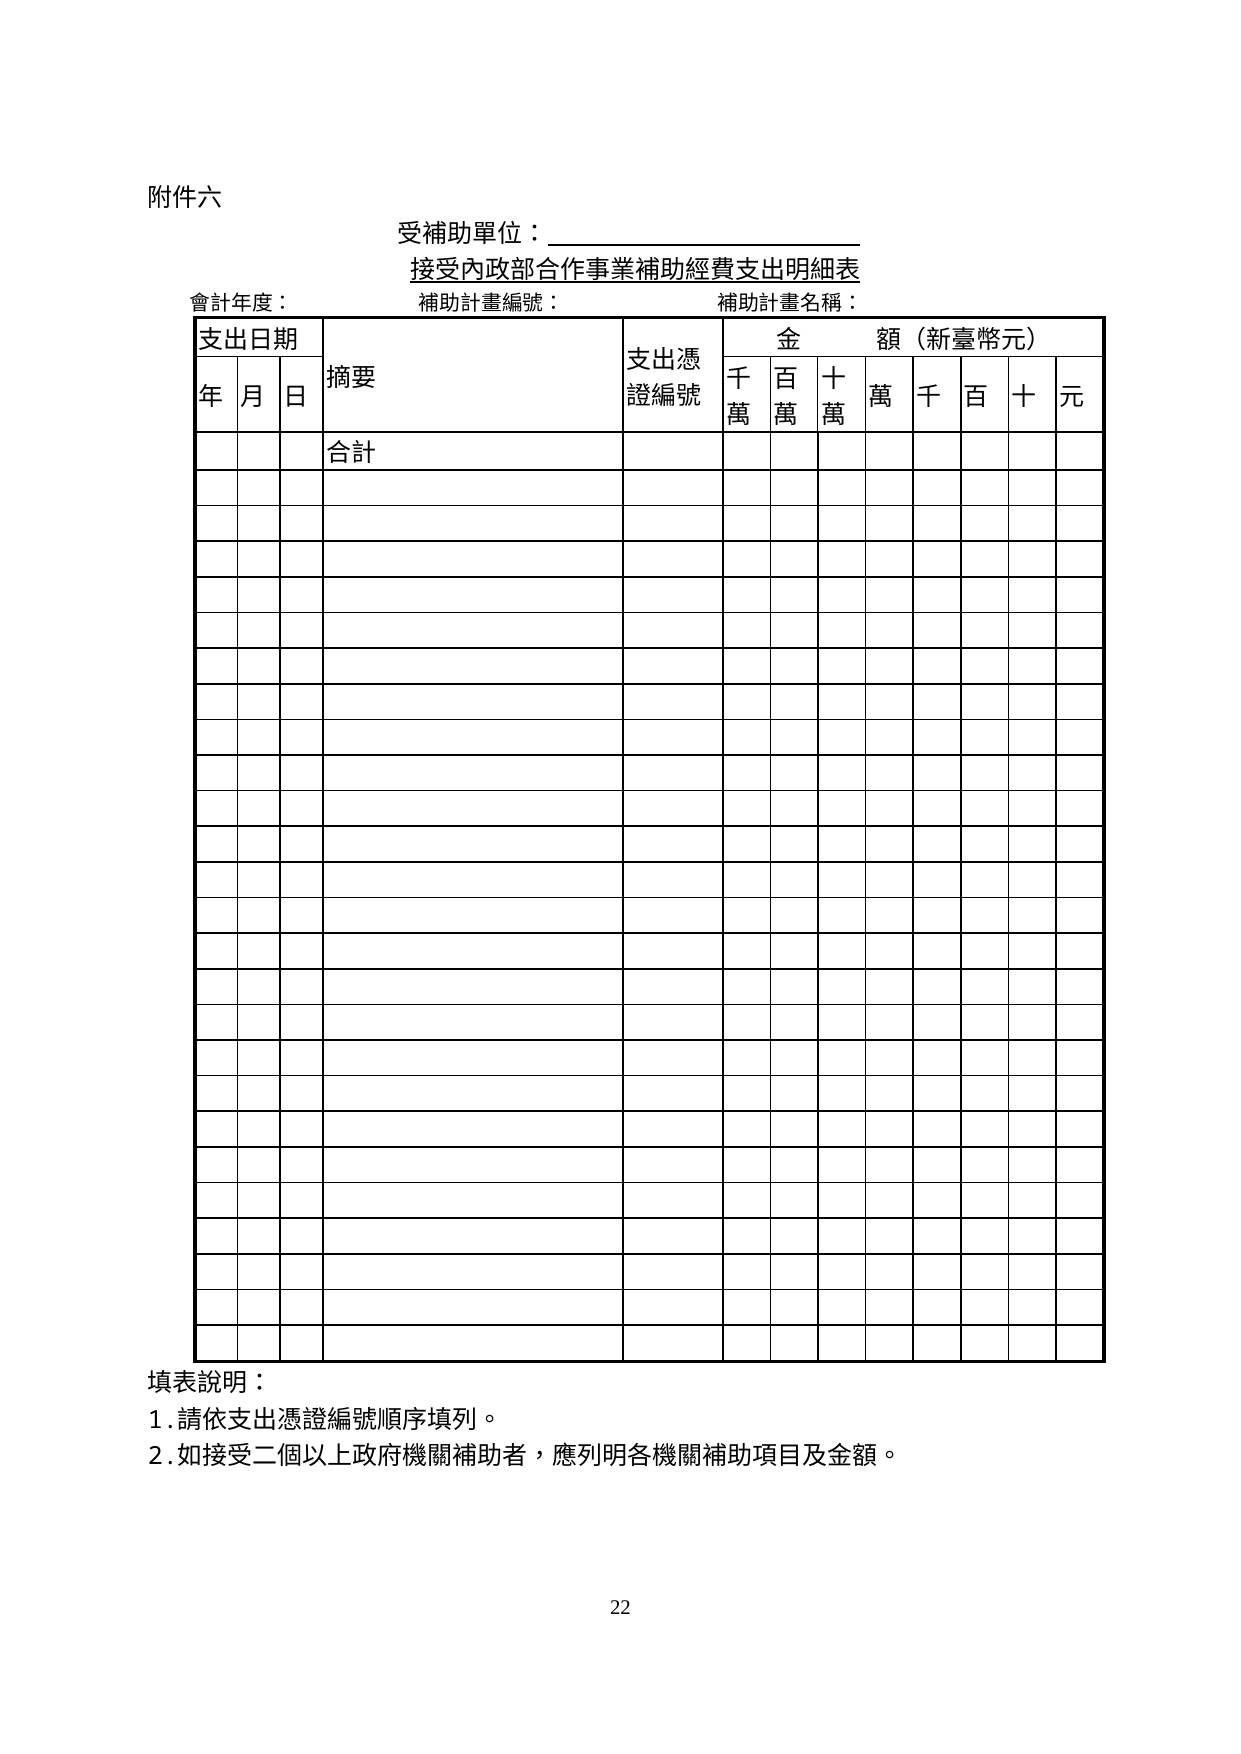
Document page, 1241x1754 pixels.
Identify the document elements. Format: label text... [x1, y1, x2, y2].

table_cell [324, 471, 622, 505]
table_cell [914, 613, 960, 647]
table_cell [1009, 1076, 1055, 1110]
table_cell [962, 970, 1008, 1003]
table_cell [281, 827, 322, 861]
table_cell [771, 1255, 817, 1288]
table_cell [1057, 1219, 1102, 1253]
table_cell [866, 471, 912, 505]
table_cell [197, 791, 237, 825]
table_cell [914, 471, 960, 505]
table_cell [914, 1005, 960, 1039]
table_cell [238, 756, 279, 790]
table_cell [1009, 685, 1055, 718]
table_cell [724, 791, 770, 825]
text 會計年度： 補助計畫編號： 補助計畫名稱： [148, 286, 1092, 316]
table_cell [1009, 791, 1055, 825]
table_cell [724, 433, 770, 469]
table_cell [1057, 613, 1102, 647]
table_cell [324, 756, 622, 790]
table_cell [914, 1326, 960, 1360]
table_cell [197, 1183, 237, 1217]
table_cell [197, 433, 237, 469]
table_cell [197, 506, 237, 540]
table_cell [819, 756, 865, 790]
table_cell [238, 1290, 279, 1324]
table_cell [866, 898, 912, 932]
table_cell [281, 1183, 322, 1217]
table_cell [238, 720, 279, 754]
table_cell [1009, 1326, 1055, 1360]
table_cell [724, 863, 770, 897]
table_cell [238, 791, 279, 825]
table_cell [281, 506, 322, 540]
table_cell [962, 649, 1008, 683]
table_cell [197, 649, 237, 683]
table_cell [1057, 791, 1102, 825]
table_cell [624, 720, 722, 754]
table_cell [1057, 1148, 1102, 1182]
table_cell [819, 1112, 865, 1146]
table_cell [962, 1112, 1008, 1146]
table_cell [866, 1326, 912, 1360]
table_cell [624, 433, 722, 469]
table_cell [238, 685, 279, 718]
table_cell [281, 433, 322, 469]
table_cell [771, 898, 817, 932]
table_cell [1057, 863, 1102, 897]
table_cell [1009, 578, 1055, 612]
table_cell [914, 1148, 960, 1182]
table_cell [914, 542, 960, 576]
table_cell [962, 1326, 1008, 1360]
table_cell [914, 1183, 960, 1217]
table_cell 百 [962, 357, 1008, 431]
table_cell 十萬 [818, 357, 865, 431]
table_cell [324, 934, 622, 968]
table_cell [624, 1255, 722, 1288]
table_cell [197, 1290, 237, 1324]
table_cell [914, 433, 960, 469]
table_cell [324, 578, 622, 612]
table_cell [819, 578, 865, 612]
table_cell [866, 756, 912, 790]
table_cell 元 [1057, 357, 1102, 431]
table_cell [771, 720, 817, 754]
table_cell [197, 970, 237, 1003]
table_cell [724, 1076, 770, 1110]
table_cell [866, 1183, 912, 1217]
table_cell [866, 827, 912, 861]
table_cell [771, 471, 817, 505]
table_cell [866, 685, 912, 718]
table_cell [197, 1326, 237, 1360]
table_cell [771, 542, 817, 576]
table_cell [624, 1219, 722, 1253]
table_cell [914, 791, 960, 825]
table_cell [962, 720, 1008, 754]
table_cell [1009, 542, 1055, 576]
table_cell [866, 1255, 912, 1288]
table_cell [962, 1148, 1008, 1182]
table_cell [724, 970, 770, 1003]
table_cell [624, 649, 722, 683]
table_cell [324, 1326, 622, 1360]
table_cell [1057, 756, 1102, 790]
table_header 金 額（新臺幣元） [724, 319, 1102, 356]
table_cell [962, 1076, 1008, 1110]
text 受補助單位： [385, 213, 1092, 250]
table_cell [324, 542, 622, 576]
table_cell [1009, 1112, 1055, 1146]
table_cell [281, 542, 322, 576]
table_cell [238, 471, 279, 505]
table_cell [914, 934, 960, 968]
table_cell [324, 1148, 622, 1182]
table_cell [238, 1255, 279, 1288]
table_cell [624, 756, 722, 790]
table_cell [238, 542, 279, 576]
table_cell [281, 1219, 322, 1253]
table_cell [624, 1112, 722, 1146]
table_cell [624, 471, 722, 505]
table_cell [624, 506, 722, 540]
table_cell [819, 720, 865, 754]
table_cell [281, 1112, 322, 1146]
table_cell [724, 1183, 770, 1217]
table_cell [1057, 471, 1102, 505]
table_cell [771, 1148, 817, 1182]
table_cell [281, 756, 322, 790]
table_cell [324, 1005, 622, 1039]
table_cell [1009, 506, 1055, 540]
table_cell 月 [238, 357, 279, 431]
table_cell [771, 791, 817, 825]
table_cell [866, 863, 912, 897]
table_cell [324, 613, 622, 647]
table_cell [1009, 1041, 1055, 1075]
table_cell [866, 1219, 912, 1253]
table_cell [771, 578, 817, 612]
table_cell [624, 791, 722, 825]
table_cell [866, 578, 912, 612]
table_cell [281, 1148, 322, 1182]
table_cell [819, 1326, 865, 1360]
table_cell [724, 649, 770, 683]
table_cell [724, 1255, 770, 1288]
table_cell 百萬 [771, 357, 817, 431]
table_cell [866, 1076, 912, 1110]
table_cell [771, 827, 817, 861]
table_cell [1057, 827, 1102, 861]
table_cell [324, 863, 622, 897]
table_cell [1057, 1005, 1102, 1039]
table_cell [866, 433, 912, 469]
table_cell [324, 1183, 622, 1217]
table_cell [324, 685, 622, 718]
table_cell [1057, 1183, 1102, 1217]
table_cell [197, 685, 237, 718]
table_cell [914, 685, 960, 718]
table_cell [724, 1112, 770, 1146]
table_cell [914, 970, 960, 1003]
table_cell [1057, 578, 1102, 612]
table_cell [771, 685, 817, 718]
table_cell [866, 506, 912, 540]
table_header 支出日期 [197, 319, 322, 356]
table_cell [724, 1326, 770, 1360]
table_cell [281, 1326, 322, 1360]
table_cell [771, 1005, 817, 1039]
table_cell [914, 1255, 960, 1288]
table_cell [819, 1219, 865, 1253]
table_cell [197, 1005, 237, 1039]
table_cell [1057, 542, 1102, 576]
table_cell [771, 863, 817, 897]
table_cell [197, 863, 237, 897]
table_cell [866, 1290, 912, 1324]
table_cell [1057, 898, 1102, 932]
table_cell [324, 1076, 622, 1110]
table_cell [962, 506, 1008, 540]
table_cell [724, 827, 770, 861]
table_cell [962, 827, 1008, 861]
table_cell [238, 827, 279, 861]
table_cell [724, 542, 770, 576]
table_cell [197, 578, 237, 612]
table_cell [238, 1148, 279, 1182]
table_cell [624, 1005, 722, 1039]
table_cell [724, 756, 770, 790]
table_cell [866, 720, 912, 754]
table_cell [1057, 934, 1102, 968]
table_cell [962, 685, 1008, 718]
table_cell [324, 1290, 622, 1324]
table_cell [914, 720, 960, 754]
table_cell [866, 1148, 912, 1182]
table_cell [819, 613, 865, 647]
table_cell [1009, 1255, 1055, 1288]
table_cell [281, 471, 322, 505]
table_cell [914, 898, 960, 932]
table_cell [1009, 934, 1055, 968]
table_cell [724, 506, 770, 540]
table_cell [914, 863, 960, 897]
table_cell [819, 685, 865, 718]
table_cell [1057, 1255, 1102, 1288]
table_cell [819, 1290, 865, 1324]
table_cell [819, 471, 865, 505]
table_cell [281, 791, 322, 825]
table_cell [1057, 720, 1102, 754]
table_cell [238, 613, 279, 647]
table_cell [819, 1183, 865, 1217]
table_cell [819, 827, 865, 861]
table_cell [771, 1290, 817, 1324]
table_cell [324, 898, 622, 932]
table_cell [324, 1112, 622, 1146]
table_cell [281, 1290, 322, 1324]
table_cell [281, 898, 322, 932]
table_cell [197, 542, 237, 576]
table_cell [1009, 433, 1055, 469]
table_cell [238, 863, 279, 897]
table_cell [914, 506, 960, 540]
table_cell [1057, 649, 1102, 683]
table_cell [962, 471, 1008, 505]
table_cell [197, 1041, 237, 1075]
table_cell [281, 578, 322, 612]
table_cell [724, 1041, 770, 1075]
table_cell [324, 649, 622, 683]
table_cell [1009, 1005, 1055, 1039]
table_cell [724, 720, 770, 754]
table_cell [771, 613, 817, 647]
table_cell [324, 791, 622, 825]
table_cell [238, 1219, 279, 1253]
table_header 支出憑證編號 [624, 319, 722, 431]
table_cell [281, 1005, 322, 1039]
table_cell [1009, 1290, 1055, 1324]
table_cell [324, 970, 622, 1003]
table_cell [624, 685, 722, 718]
table_cell [962, 863, 1008, 897]
table_cell [724, 613, 770, 647]
table_cell 千萬 [724, 357, 770, 431]
table_cell [624, 578, 722, 612]
table_cell [197, 934, 237, 968]
table_cell [866, 970, 912, 1003]
table_cell [1057, 1041, 1102, 1075]
table_cell [724, 1005, 770, 1039]
table_cell [197, 1255, 237, 1288]
table_cell [197, 1076, 237, 1110]
table_cell [962, 756, 1008, 790]
table_cell [962, 1219, 1008, 1253]
table_cell [962, 898, 1008, 932]
table_cell [238, 898, 279, 932]
table_cell [624, 613, 722, 647]
table_cell [724, 471, 770, 505]
table_cell [771, 970, 817, 1003]
table_cell [771, 506, 817, 540]
table_cell [238, 506, 279, 540]
table_cell [281, 1255, 322, 1288]
table_cell [962, 934, 1008, 968]
table_cell [819, 1148, 865, 1182]
table_cell [962, 433, 1008, 469]
table_cell [914, 827, 960, 861]
table_cell [771, 1112, 817, 1146]
table_cell 千 [914, 357, 960, 431]
table_cell [197, 1219, 237, 1253]
table_cell [281, 863, 322, 897]
table_cell [1009, 1219, 1055, 1253]
table_cell 日 [281, 357, 322, 431]
table_cell [1057, 433, 1102, 469]
table_cell [771, 934, 817, 968]
table_cell [1009, 898, 1055, 932]
table_cell [819, 1005, 865, 1039]
table_cell [324, 1255, 622, 1288]
table_cell [771, 1183, 817, 1217]
table_cell [1009, 471, 1055, 505]
table_cell [914, 1076, 960, 1110]
table_cell [324, 720, 622, 754]
table_cell [1009, 1183, 1055, 1217]
table_cell [771, 649, 817, 683]
table_cell [324, 827, 622, 861]
table_cell [866, 1005, 912, 1039]
table_cell [724, 898, 770, 932]
table_cell [238, 1326, 279, 1360]
table_cell [771, 1076, 817, 1110]
table_cell [624, 934, 722, 968]
table_cell [1057, 1326, 1102, 1360]
table_cell 十 [1009, 357, 1055, 431]
table_cell [1057, 685, 1102, 718]
table_cell [724, 578, 770, 612]
table_cell [962, 1290, 1008, 1324]
table_cell 萬 [866, 357, 912, 431]
table_cell [914, 1112, 960, 1146]
table_cell [624, 898, 722, 932]
table_cell [819, 433, 865, 469]
table_cell [624, 1326, 722, 1360]
table_cell [197, 827, 237, 861]
text 附件六 [148, 177, 1092, 213]
table_cell [724, 1219, 770, 1253]
table_cell [238, 1112, 279, 1146]
table_cell [819, 649, 865, 683]
table_cell [238, 970, 279, 1003]
table_cell [238, 433, 279, 469]
table_cell [771, 1219, 817, 1253]
table_cell [238, 934, 279, 968]
table_cell [624, 1148, 722, 1182]
table_cell [238, 649, 279, 683]
table_cell [819, 542, 865, 576]
table_cell [624, 1183, 722, 1217]
table_cell [962, 1255, 1008, 1288]
table_cell [1009, 827, 1055, 861]
table_cell [1057, 1076, 1102, 1110]
table_cell [197, 471, 237, 505]
table_cell [724, 1148, 770, 1182]
table_cell [866, 934, 912, 968]
table_cell [281, 685, 322, 718]
table_cell [962, 791, 1008, 825]
table_cell [962, 1183, 1008, 1217]
table_cell [197, 613, 237, 647]
table_cell [819, 791, 865, 825]
table_cell [238, 1183, 279, 1217]
table_cell [962, 578, 1008, 612]
table_cell [1057, 1112, 1102, 1146]
table_cell [197, 1112, 237, 1146]
table_cell [819, 970, 865, 1003]
table_cell [771, 756, 817, 790]
table_cell [819, 1255, 865, 1288]
table_cell [238, 578, 279, 612]
table_cell [1057, 506, 1102, 540]
table_cell [962, 1041, 1008, 1075]
table_cell [914, 1290, 960, 1324]
table_cell [281, 649, 322, 683]
table_cell [624, 1290, 722, 1324]
table_cell [324, 1041, 622, 1075]
table_cell [197, 898, 237, 932]
table_cell [281, 613, 322, 647]
table_cell [624, 1076, 722, 1110]
table_cell [819, 898, 865, 932]
table_cell [1009, 613, 1055, 647]
table_cell [624, 970, 722, 1003]
table_cell [624, 1041, 722, 1075]
table_cell [1057, 1290, 1102, 1324]
table_cell [1009, 1148, 1055, 1182]
text 2.如接受二個以上政府機關補助者，應列明各機關補助項目及金額。 [148, 1435, 1092, 1472]
table_cell [197, 720, 237, 754]
table_cell [324, 1219, 622, 1253]
text 接受內政部合作事業補助經費支出明細表 [385, 250, 1092, 286]
table_cell [724, 685, 770, 718]
table_cell [281, 934, 322, 968]
table_cell [771, 433, 817, 469]
table_cell [624, 863, 722, 897]
table_cell [197, 756, 237, 790]
table_cell [819, 1041, 865, 1075]
table_cell [914, 756, 960, 790]
table_cell [819, 506, 865, 540]
table_cell 年 [197, 357, 237, 431]
table_cell [724, 934, 770, 968]
table_cell [914, 578, 960, 612]
table_cell [624, 542, 722, 576]
table_cell [1057, 970, 1102, 1003]
text 1.請依支出憑證編號順序填列。 [148, 1399, 1092, 1435]
table_cell [1009, 649, 1055, 683]
table_cell [238, 1076, 279, 1110]
table_cell [281, 720, 322, 754]
table_cell [866, 542, 912, 576]
table_cell [771, 1041, 817, 1075]
table_cell [914, 1219, 960, 1253]
table_cell [281, 1076, 322, 1110]
table_cell [281, 970, 322, 1003]
table_cell [962, 542, 1008, 576]
table_cell [281, 1041, 322, 1075]
table_cell [819, 934, 865, 968]
table_header 摘要 [324, 319, 622, 431]
table_cell [197, 1148, 237, 1182]
table_cell 合計 [324, 433, 622, 469]
table_cell [914, 1041, 960, 1075]
table_cell [238, 1005, 279, 1039]
table_cell [1009, 863, 1055, 897]
table_cell [724, 1290, 770, 1324]
table_cell [324, 506, 622, 540]
table_cell [819, 863, 865, 897]
table_cell [866, 1041, 912, 1075]
text 填表說明： [148, 1363, 1092, 1399]
table_cell [866, 791, 912, 825]
table_cell [962, 1005, 1008, 1039]
table_cell [771, 1326, 817, 1360]
table_cell [238, 1041, 279, 1075]
table_cell [819, 1076, 865, 1110]
table_cell [914, 649, 960, 683]
table_cell [624, 827, 722, 861]
table_cell [1009, 756, 1055, 790]
table_cell [1009, 970, 1055, 1003]
table_cell [962, 613, 1008, 647]
table_cell [866, 613, 912, 647]
table_cell [866, 649, 912, 683]
table_cell [1009, 720, 1055, 754]
table_cell [866, 1112, 912, 1146]
